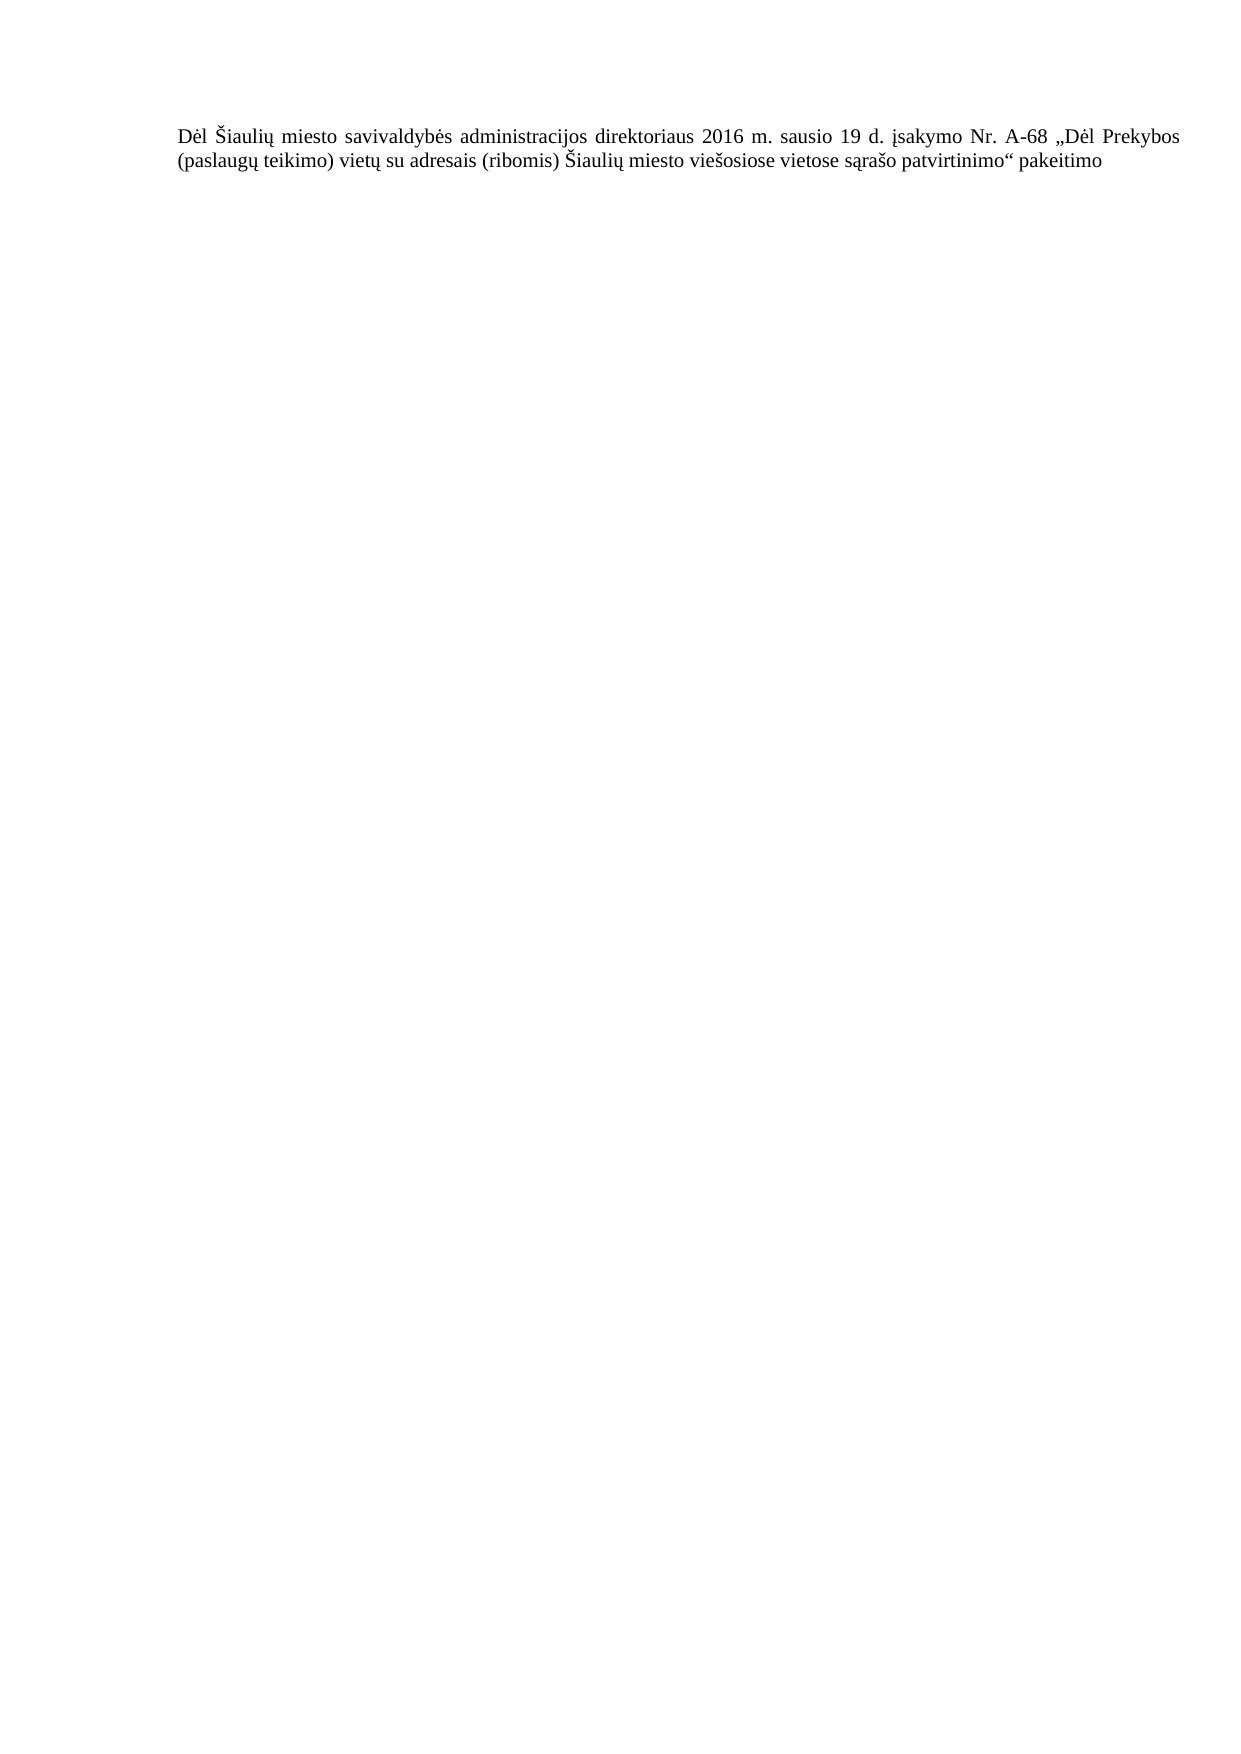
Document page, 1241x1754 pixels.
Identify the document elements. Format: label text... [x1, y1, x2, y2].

text Dėl Šiaulių miesto savivaldybės administracijos direktoriaus 2016 m. sausio 19 d. įsakymo Nr. A-68 „Dėl Prekybos (paslaugų teikimo) vietų su adresais (ribomis) Šiaulių miesto viešosiose vietose sąrašo patvirtinimo“ pakeitimo [177, 124, 1181, 172]
